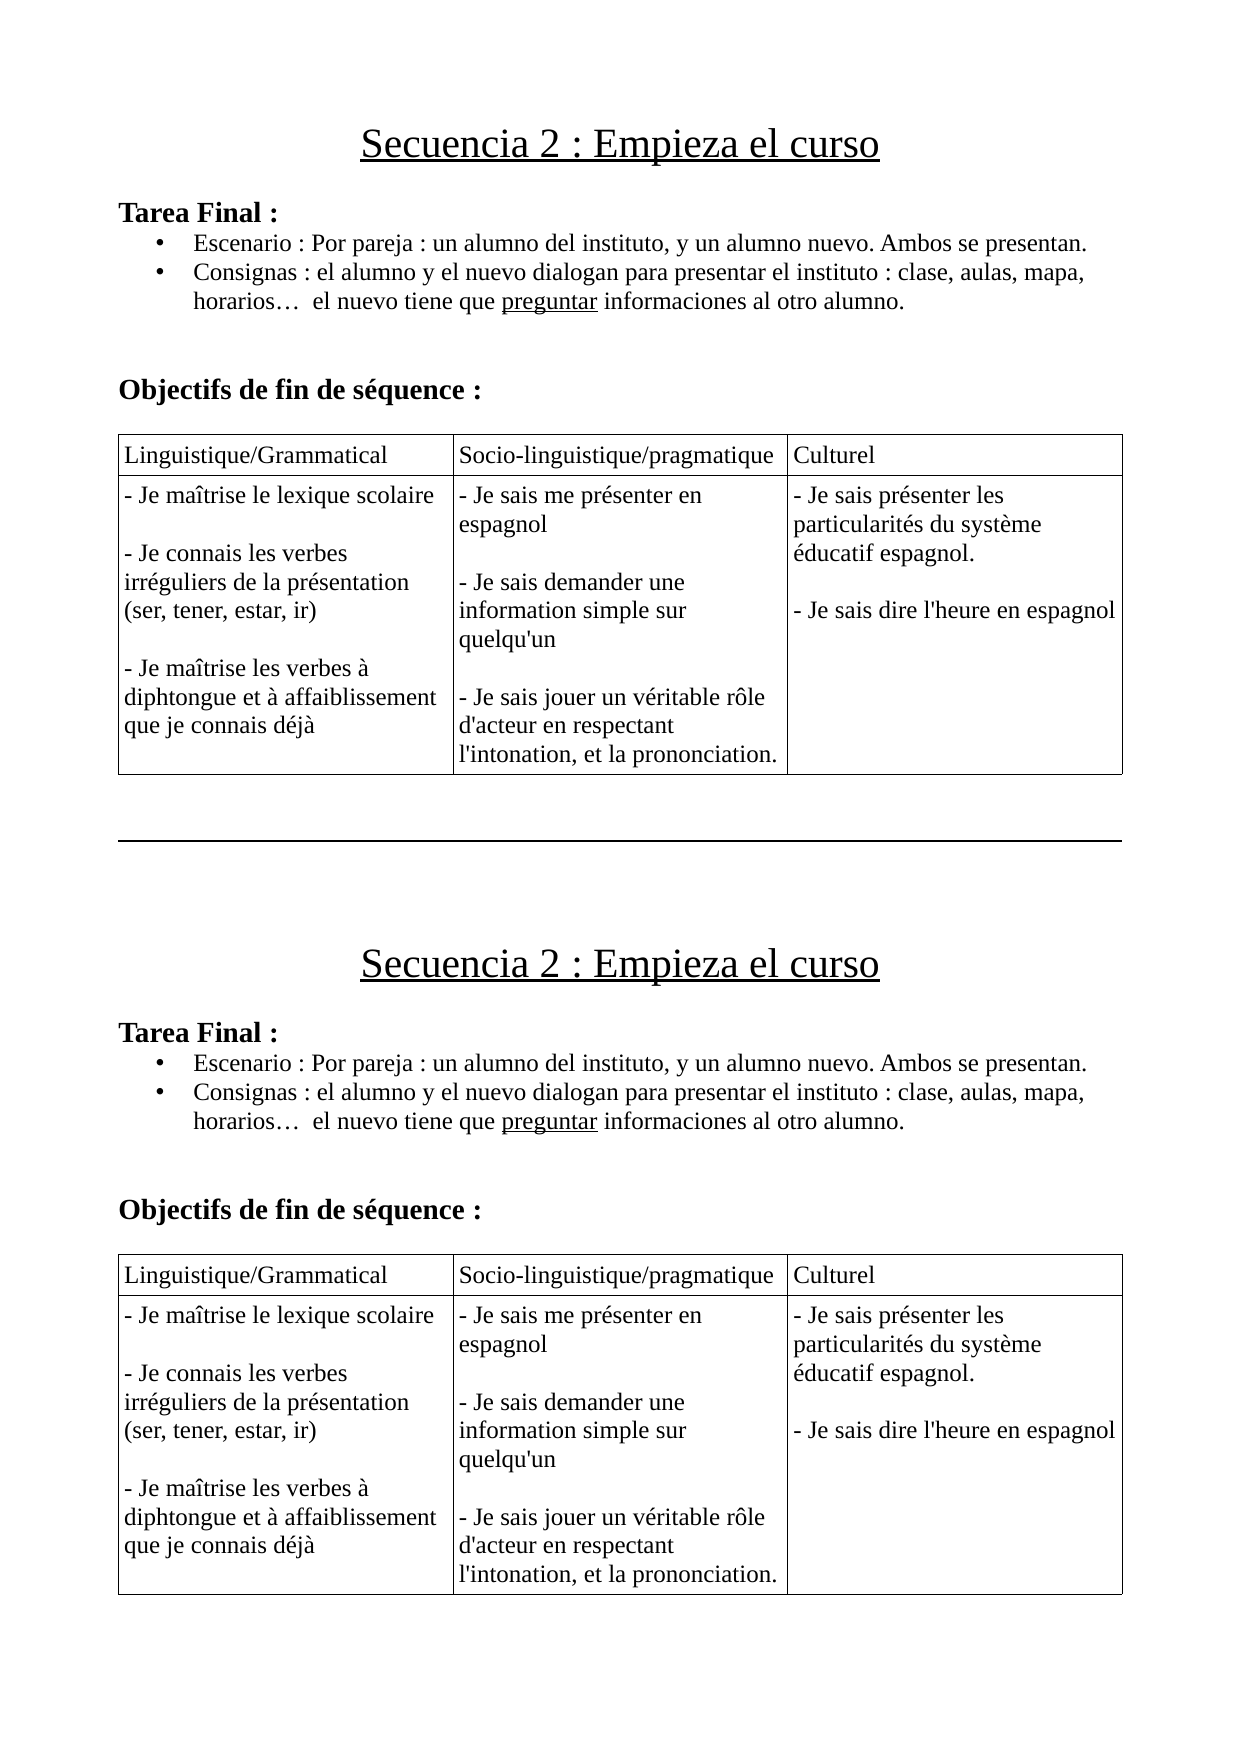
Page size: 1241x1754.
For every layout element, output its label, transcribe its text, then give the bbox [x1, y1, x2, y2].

text Objectifs de fin de séquence : [118, 1192, 1122, 1226]
table_header Culturel [788, 435, 1122, 475]
list Escenario : Por pareja : un alumno del instituto, y un alumno nuevo. Ambos se presentan. [156, 228, 1122, 257]
table_cell - Je sais me présenter en espagnol - Je sais demander une information simple sur quelqu'un - Je sais jouer un véritable rôle d'acteur en respectant l'intonation, et la prononciation. [454, 476, 787, 774]
table_cell - Je maîtrise le lexique scolaire - Je connais les verbes irréguliers de la présentation (ser, tener, estar, ir) - Je maîtrise les verbes à diphtongue et à affaiblissement que je connais déjà [119, 1296, 453, 1594]
list Consignas : el alumno y el nuevo dialogan para presentar el instituto : clase, aulas, mapa, horarios… el nuevo tiene que preguntar informaciones al otro alumno. [156, 257, 1122, 314]
table_header Socio-linguistique/pragmatique [454, 1255, 787, 1294]
table_header Linguistique/Grammatical [119, 435, 453, 475]
table_cell - Je sais me présenter en espagnol - Je sais demander une information simple sur quelqu'un - Je sais jouer un véritable rôle d'acteur en respectant l'intonation, et la prononciation. [454, 1296, 787, 1594]
table_cell - Je maîtrise le lexique scolaire - Je connais les verbes irréguliers de la présentation (ser, tener, estar, ir) - Je maîtrise les verbes à diphtongue et à affaiblissement que je connais déjà [119, 476, 453, 774]
text Objectifs de fin de séquence : [118, 372, 1122, 406]
table_header Linguistique/Grammatical [119, 1255, 453, 1294]
list Consignas : el alumno y el nuevo dialogan para presentar el instituto : clase, aulas, mapa, horarios… el nuevo tiene que preguntar informaciones al otro alumno. [156, 1077, 1122, 1134]
text Secuencia 2 : Empieza el curso [118, 938, 1122, 986]
table_header Socio-linguistique/pragmatique [454, 435, 787, 475]
table_cell - Je sais présenter les particularités du système éducatif espagnol. - Je sais dire l'heure en espagnol [788, 476, 1122, 774]
text Tarea Final : [118, 1015, 1122, 1048]
list Escenario : Por pareja : un alumno del instituto, y un alumno nuevo. Ambos se presentan. [156, 1048, 1122, 1077]
text Tarea Final : [118, 195, 1122, 228]
table_header Culturel [788, 1255, 1122, 1294]
text Secuencia 2 : Empieza el curso [118, 118, 1122, 166]
table_cell - Je sais présenter les particularités du système éducatif espagnol. - Je sais dire l'heure en espagnol [788, 1296, 1122, 1594]
